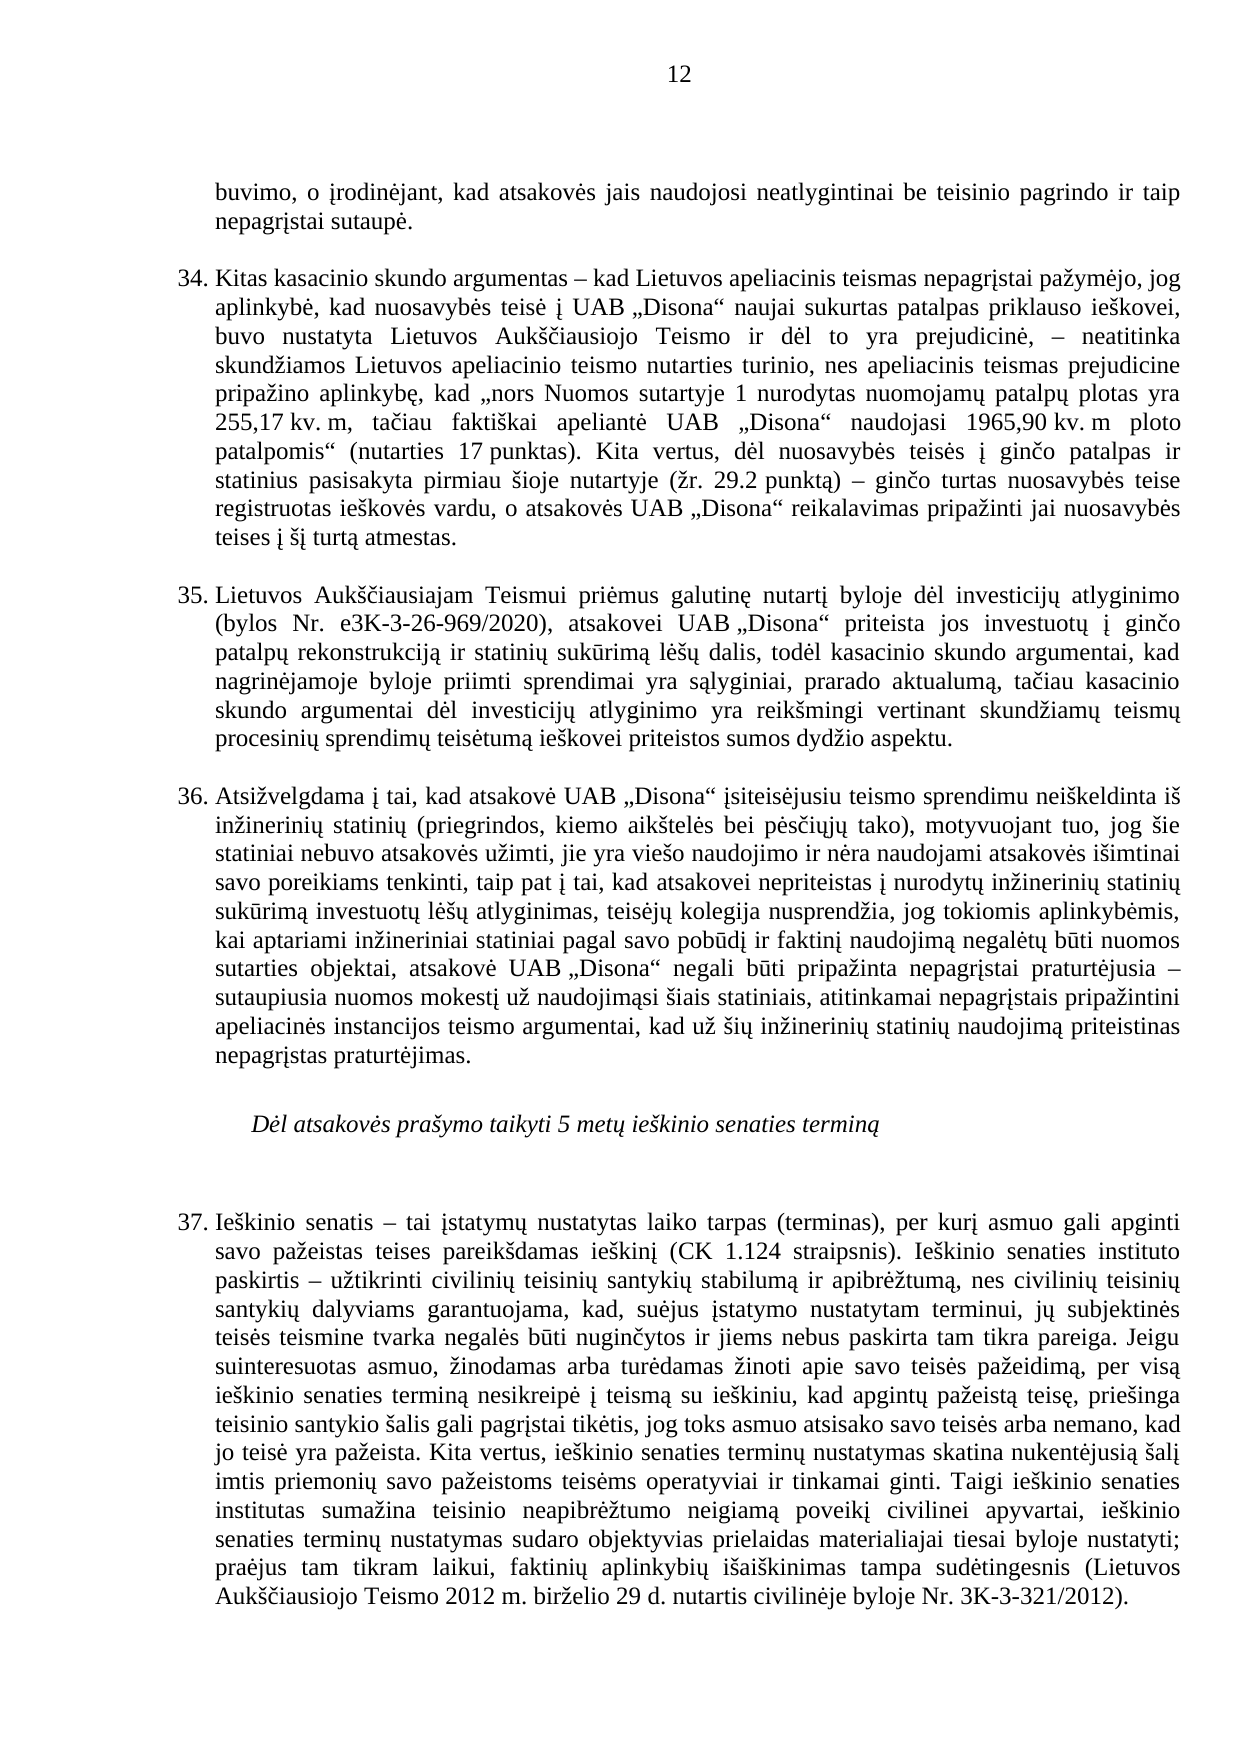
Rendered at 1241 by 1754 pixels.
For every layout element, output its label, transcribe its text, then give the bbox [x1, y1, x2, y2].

text Dėl atsakovės prašymo taikyti 5 metų ieškinio senaties terminą [177, 1109, 1181, 1138]
text buvimo, o įrodinėjant, kad atsakovės jais naudojosi neatlygintinai be teisinio pagrindo ir taip nepagrįstai sutaupė. [177, 177, 1181, 235]
text 35. Lietuvos Aukščiausiajam Teismui priėmus galutinę nutartį byloje dėl investicijų atlyginimo (bylos Nr. e3K-3-26-969/2020), atsakovei UAB „Disona“ priteista jos investuotų į ginčo patalpų rekonstrukciją ir statinių sukūrimą lėšų dalis, todėl kasacinio skundo argumentai, kad nagrinėjamoje byloje priimti sprendimai yra sąlyginiai, prarado aktualumą, tačiau kasacinio skundo argumentai dėl investicijų atlyginimo yra reikšmingi vertinant skundžiamų teismų procesinių sprendimų teisėtumą ieškovei priteistos sumos dydžio aspektu. [177, 580, 1181, 752]
text 34. Kitas kasacinio skundo argumentas – kad Lietuvos apeliacinis teismas nepagrįstai pažymėjo, jog aplinkybė, kad nuosavybės teisė į UAB „Disona“ naujai sukurtas patalpas priklauso ieškovei, buvo nustatyta Lietuvos Aukščiausiojo Teismo ir dėl to yra prejudicinė, – neatitinka skundžiamos Lietuvos apeliacinio teismo nutarties turinio, nes apeliacinis teismas prejudicine pripažino aplinkybę, kad „nors Nuomos sutartyje 1 nurodytas nuomojamų patalpų plotas yra 255,17 kv. m, tačiau faktiškai apeliantė UAB „Disona“ naudojasi 1965,90 kv. m ploto patalpomis“ (nutarties 17 punktas). Kita vertus, dėl nuosavybės teisės į ginčo patalpas ir statinius pasisakyta pirmiau šioje nutartyje (žr. 29.2 punktą) – ginčo turtas nuosavybės teise registruotas ieškovės vardu, o atsakovės UAB „Disona“ reikalavimas pripažinti jai nuosavybės teises į šį turtą atmestas. [177, 263, 1181, 551]
text 36. Atsižvelgdama į tai, kad atsakovė UAB „Disona“ įsiteisėjusiu teismo sprendimu neiškeldinta iš inžinerinių statinių (priegrindos, kiemo aikštelės bei pėsčiųjų tako), motyvuojant tuo, jog šie statiniai nebuvo atsakovės užimti, jie yra viešo naudojimo ir nėra naudojami atsakovės išimtinai savo poreikiams tenkinti, taip pat į tai, kad atsakovei nepriteistas į nurodytų inžinerinių statinių sukūrimą investuotų lėšų atlyginimas, teisėjų kolegija nusprendžia, jog tokiomis aplinkybėmis, kai aptariami inžineriniai statiniai pagal savo pobūdį ir faktinį naudojimą negalėtų būti nuomos sutarties objektai, atsakovė UAB „Disona“ negali būti pripažinta nepagrįstai praturtėjusia –sutaupiusia nuomos mokestį už naudojimąsi šiais statiniais, atitinkamai nepagrįstais pripažintini apeliacinės instancijos teismo argumentai, kad už šių inžinerinių statinių naudojimą priteistinas nepagrįstas praturtėjimas. [177, 781, 1181, 1068]
text 37. Ieškinio senatis – tai įstatymų nustatytas laiko tarpas (terminas), per kurį asmuo gali apginti savo pažeistas teises pareikšdamas ieškinį (CK 1.124 straipsnis). Ieškinio senaties instituto paskirtis – užtikrinti civilinių teisinių santykių stabilumą ir apibrėžtumą, nes civilinių teisinių santykių dalyviams garantuojama, kad, suėjus įstatymo nustatytam terminui, jų subjektinės teisės teismine tvarka negalės būti nuginčytos ir jiems nebus paskirta tam tikra pareiga. Jeigu suinteresuotas asmuo, žinodamas arba turėdamas žinoti apie savo teisės pažeidimą, per visą ieškinio senaties terminą nesikreipė į teismą su ieškiniu, kad apgintų pažeistą teisę, priešinga teisinio santykio šalis gali pagrįstai tikėtis, jog toks asmuo atsisako savo teisės arba nemano, kad jo teisė yra pažeista. Kita vertus, ieškinio senaties terminų nustatymas skatina nukentėjusią šalį imtis priemonių savo pažeistoms teisėms operatyviai ir tinkamai ginti. Taigi ieškinio senaties institutas sumažina teisinio neapibrėžtumo neigiamą poveikį civilinei apyvartai, ieškinio senaties terminų nustatymas sudaro objektyvias prielaidas materialiajai tiesai byloje nustatyti; praėjus tam tikram laikui, faktinių aplinkybių išaiškinimas tampa sudėtingesnis (Lietuvos Aukščiausiojo Teismo 2012 m. birželio 29 d. nutartis civilinėje byloje Nr. 3K-3-321/2012). [177, 1207, 1181, 1611]
